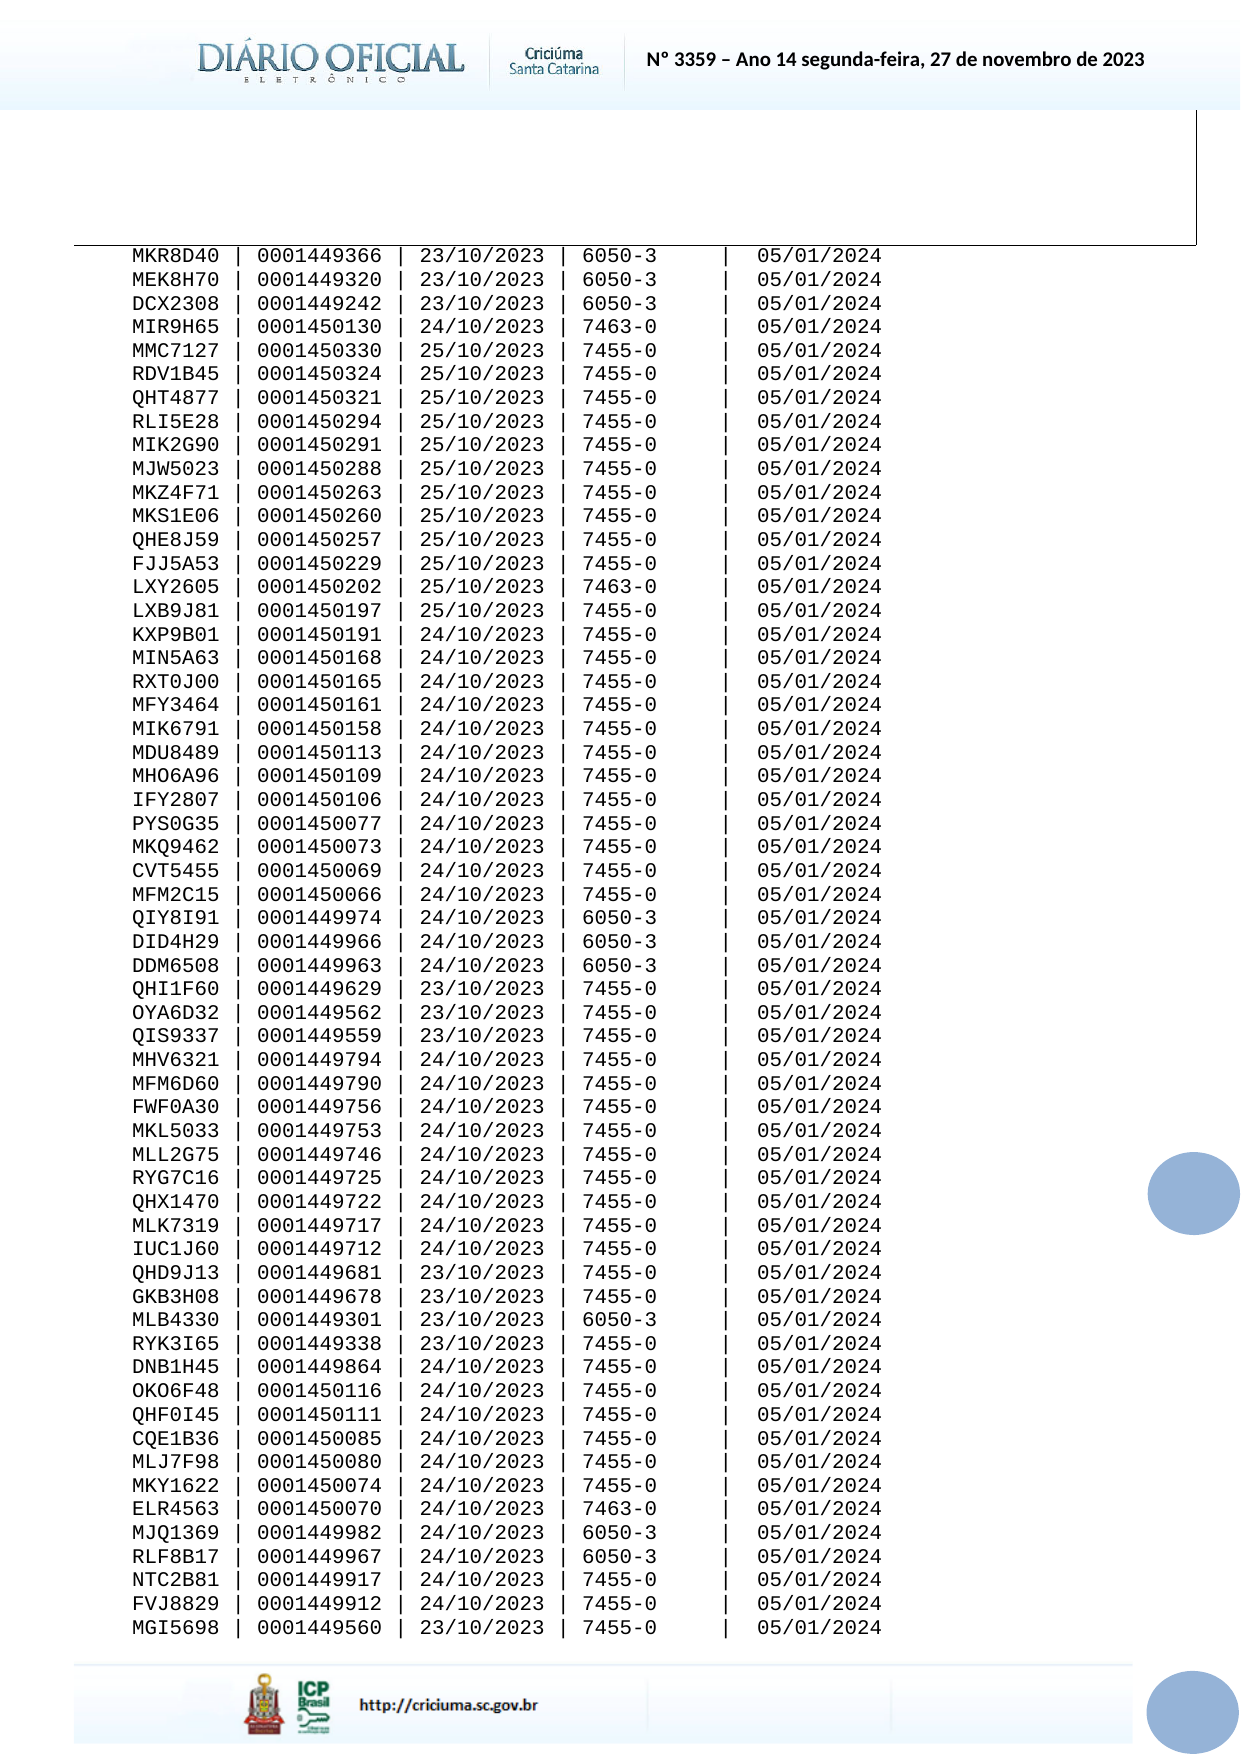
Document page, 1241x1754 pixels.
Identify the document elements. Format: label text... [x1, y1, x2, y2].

text DCX2308 | 0001449242 | 23/10/2023 | 6050-3 | 05/01/2024 [44, 292, 1196, 316]
text MKS1E06 | 0001450260 | 25/10/2023 | 7455-0 | 05/01/2024 [44, 505, 1196, 529]
text DDM6508 | 0001449963 | 24/10/2023 | 6050-3 | 05/01/2024 [44, 954, 1196, 978]
text LXY2605 | 0001450202 | 25/10/2023 | 7463-0 | 05/01/2024 [44, 576, 1196, 600]
text QHD9J13 | 0001449681 | 23/10/2023 | 7455-0 | 05/01/2024 [44, 1262, 1196, 1286]
text MDU8489 | 0001450113 | 24/10/2023 | 7455-0 | 05/01/2024 [44, 742, 1196, 765]
text MFY3464 | 0001450161 | 24/10/2023 | 7455-0 | 05/01/2024 [44, 694, 1196, 718]
text MLL2G75 | 0001449746 | 24/10/2023 | 7455-0 | 05/01/2024 [44, 1144, 1196, 1167]
text KXP9B01 | 0001450191 | 24/10/2023 | 7455-0 | 05/01/2024 [44, 623, 1196, 647]
text QHF0I45 | 0001450111 | 24/10/2023 | 7455-0 | 05/01/2024 [44, 1404, 1196, 1427]
text MIK2G90 | 0001450291 | 25/10/2023 | 7455-0 | 05/01/2024 [44, 434, 1196, 458]
text RLI5E28 | 0001450294 | 25/10/2023 | 7455-0 | 05/01/2024 [44, 411, 1196, 434]
text QHI1F60 | 0001449629 | 23/10/2023 | 7455-0 | 05/01/2024 [44, 978, 1196, 1002]
text QHX1470 | 0001449722 | 24/10/2023 | 7455-0 | 05/01/2024 [44, 1191, 1153, 1215]
text RYG7C16 | 0001449725 | 24/10/2023 | 7455-0 | 05/01/2024 [44, 1167, 1157, 1191]
text MJW5023 | 0001450288 | 25/10/2023 | 7455-0 | 05/01/2024 [44, 458, 1196, 482]
text MHV6321 | 0001449794 | 24/10/2023 | 7455-0 | 05/01/2024 [44, 1049, 1196, 1073]
text MGI5698 | 0001449560 | 23/10/2023 | 7455-0 | 05/01/2024 [44, 1617, 1196, 1640]
text MLB4330 | 0001449301 | 23/10/2023 | 6050-3 | 05/01/2024 [44, 1309, 1196, 1333]
text MIK6791 | 0001450158 | 24/10/2023 | 7455-0 | 05/01/2024 [44, 718, 1196, 742]
text MEK8H70 | 0001449320 | 23/10/2023 | 6050-3 | 05/01/2024 [44, 269, 1196, 292]
text MHO6A96 | 0001450109 | 24/10/2023 | 7455-0 | 05/01/2024 [44, 765, 1196, 789]
text QHT4877 | 0001450321 | 25/10/2023 | 7455-0 | 05/01/2024 [44, 387, 1196, 411]
text OYA6D32 | 0001449562 | 23/10/2023 | 7455-0 | 05/01/2024 [44, 1002, 1196, 1026]
text MLK7319 | 0001449717 | 24/10/2023 | 7455-0 | 05/01/2024 [44, 1215, 1196, 1238]
text MFM2C15 | 0001450066 | 24/10/2023 | 7455-0 | 05/01/2024 [44, 884, 1196, 907]
text MKR8D40 | 0001449366 | 23/10/2023 | 6050-3 | 05/01/2024 [44, 245, 1196, 269]
text RYK3I65 | 0001449338 | 23/10/2023 | 7455-0 | 05/01/2024 [44, 1333, 1196, 1357]
text FWF0A30 | 0001449756 | 24/10/2023 | 7455-0 | 05/01/2024 [44, 1096, 1196, 1120]
text QIY8I91 | 0001449974 | 24/10/2023 | 6050-3 | 05/01/2024 [44, 907, 1196, 931]
text IUC1J60 | 0001449712 | 24/10/2023 | 7455-0 | 05/01/2024 [44, 1238, 1196, 1262]
text MMC7127 | 0001450330 | 25/10/2023 | 7455-0 | 05/01/2024 [44, 340, 1196, 363]
text LXB9J81 | 0001450197 | 25/10/2023 | 7455-0 | 05/01/2024 [44, 600, 1196, 623]
text IFY2807 | 0001450106 | 24/10/2023 | 7455-0 | 05/01/2024 [44, 789, 1196, 813]
text MJQ1369 | 0001449982 | 24/10/2023 | 6050-3 | 05/01/2024 [44, 1522, 1196, 1546]
text DID4H29 | 0001449966 | 24/10/2023 | 6050-3 | 05/01/2024 [44, 931, 1196, 954]
text MIN5A63 | 0001450168 | 24/10/2023 | 7455-0 | 05/01/2024 [44, 647, 1196, 671]
text MKZ4F71 | 0001450263 | 25/10/2023 | 7455-0 | 05/01/2024 [44, 482, 1196, 505]
text MFM6D60 | 0001449790 | 24/10/2023 | 7455-0 | 05/01/2024 [44, 1073, 1196, 1096]
text CQE1B36 | 0001450085 | 24/10/2023 | 7455-0 | 05/01/2024 [44, 1427, 1196, 1451]
text RLF8B17 | 0001449967 | 24/10/2023 | 6050-3 | 05/01/2024 [44, 1546, 1196, 1569]
text MKQ9462 | 0001450073 | 24/10/2023 | 7455-0 | 05/01/2024 [44, 836, 1196, 860]
text GKB3H08 | 0001449678 | 23/10/2023 | 7455-0 | 05/01/2024 [44, 1286, 1196, 1309]
text CVT5455 | 0001450069 | 24/10/2023 | 7455-0 | 05/01/2024 [44, 860, 1196, 884]
text OKO6F48 | 0001450116 | 24/10/2023 | 7455-0 | 05/01/2024 [44, 1380, 1196, 1404]
text MLJ7F98 | 0001450080 | 24/10/2023 | 7455-0 | 05/01/2024 [44, 1451, 1196, 1475]
text ELR4563 | 0001450070 | 24/10/2023 | 7463-0 | 05/01/2024 [44, 1498, 1196, 1522]
text MIR9H65 | 0001450130 | 24/10/2023 | 7463-0 | 05/01/2024 [44, 316, 1196, 340]
text DNB1H45 | 0001449864 | 24/10/2023 | 7455-0 | 05/01/2024 [44, 1357, 1196, 1380]
text NTC2B81 | 0001449917 | 24/10/2023 | 7455-0 | 05/01/2024 [44, 1569, 1196, 1593]
text MKY1622 | 0001450074 | 24/10/2023 | 7455-0 | 05/01/2024 [44, 1475, 1196, 1498]
text QIS9337 | 0001449559 | 23/10/2023 | 7455-0 | 05/01/2024 [44, 1026, 1196, 1049]
text QHE8J59 | 0001450257 | 25/10/2023 | 7455-0 | 05/01/2024 [44, 529, 1196, 553]
text RXT0J00 | 0001450165 | 24/10/2023 | 7455-0 | 05/01/2024 [44, 671, 1196, 694]
text RDV1B45 | 0001450324 | 25/10/2023 | 7455-0 | 05/01/2024 [44, 363, 1196, 387]
text MKL5033 | 0001449753 | 24/10/2023 | 7455-0 | 05/01/2024 [44, 1120, 1196, 1144]
text FVJ8829 | 0001449912 | 24/10/2023 | 7455-0 | 05/01/2024 [44, 1593, 1196, 1617]
text PYS0G35 | 0001450077 | 24/10/2023 | 7455-0 | 05/01/2024 [44, 813, 1196, 836]
text FJJ5A53 | 0001450229 | 25/10/2023 | 7455-0 | 05/01/2024 [44, 553, 1196, 576]
